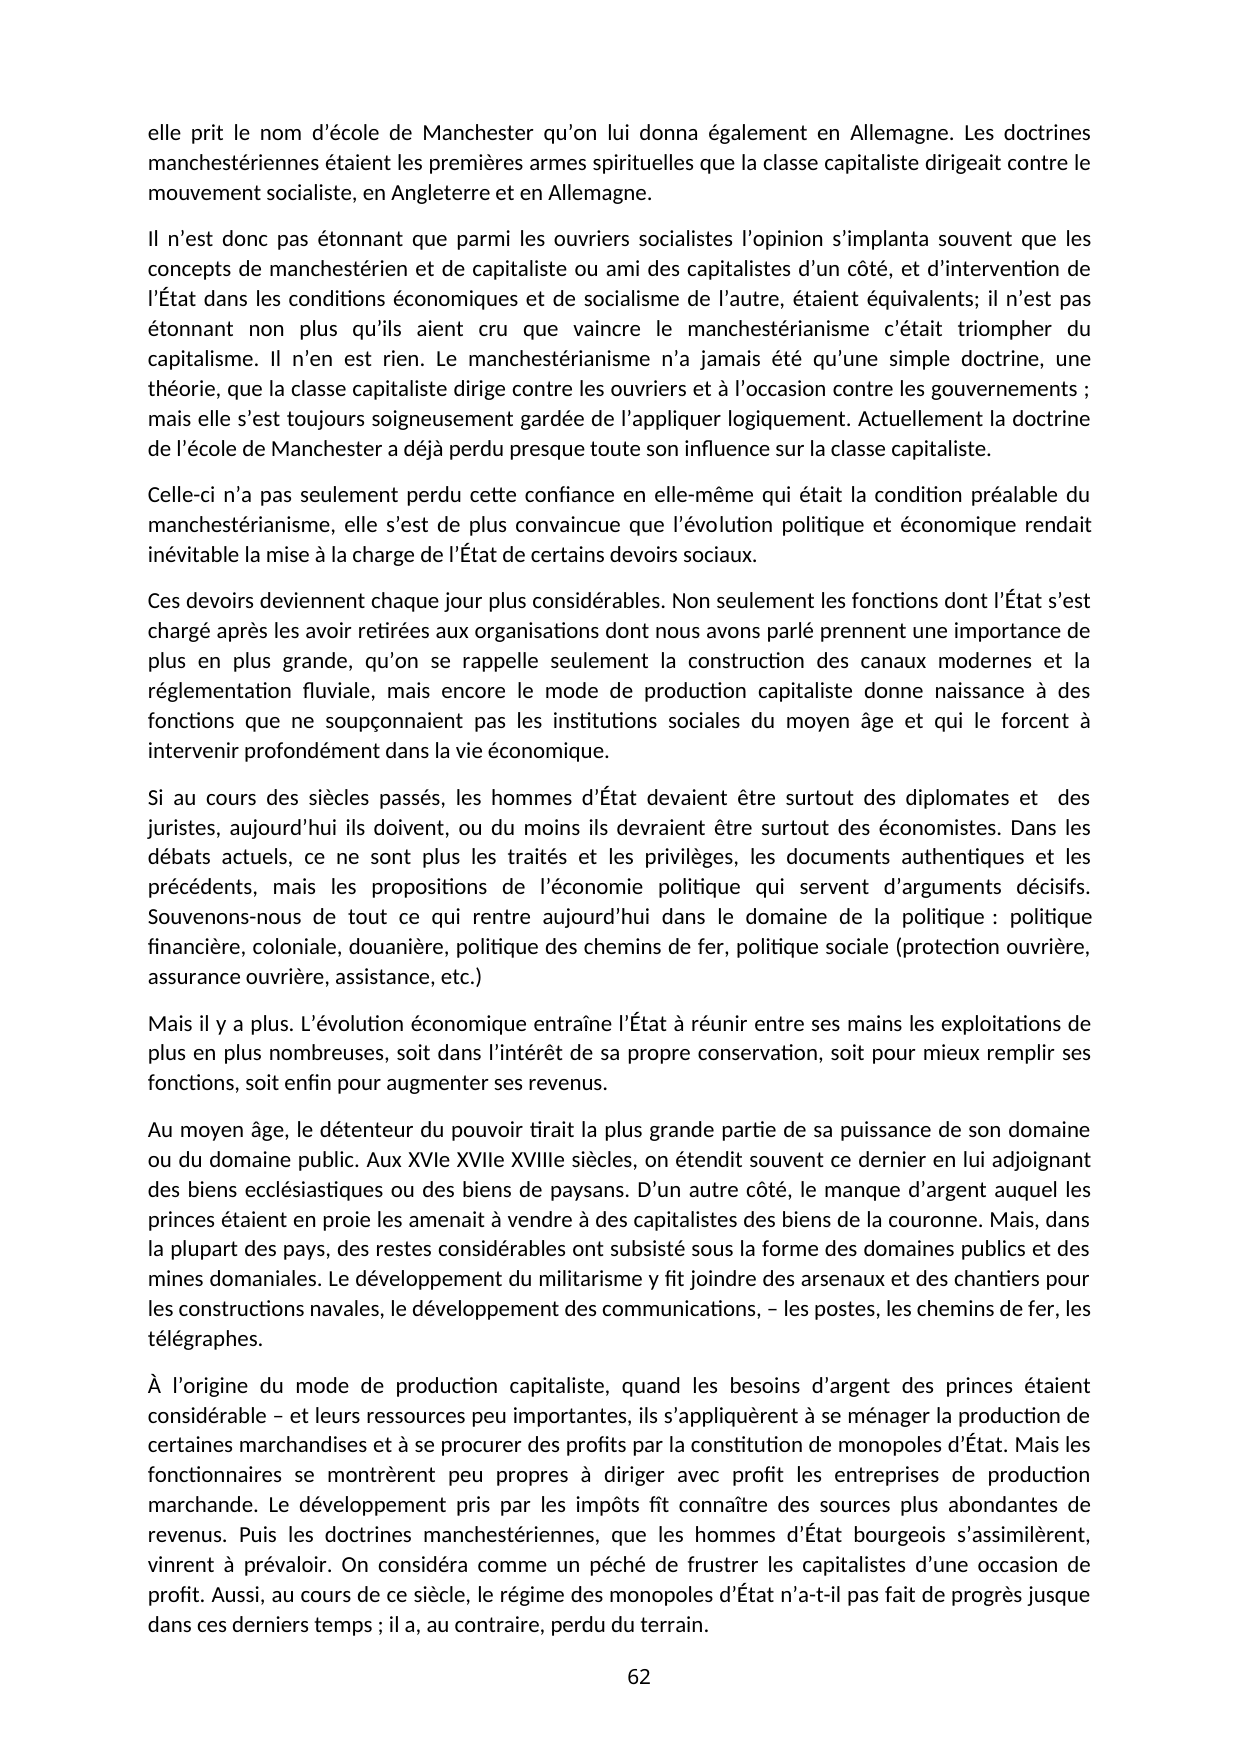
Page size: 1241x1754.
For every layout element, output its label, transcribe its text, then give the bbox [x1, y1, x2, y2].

text Au moyen âge, le détenteur du pouvoir tirait la plus grande partie de sa puissance de son domaine ou du domaine public. Aux XVIe XVIIe XVIIIe siècles, on étendit souvent ce dernier en lui adjoignant des biens ecclésiastiques ou des biens de paysans. D’un autre côté, le manque d’argent auquel les princes étaient en proie les amenait à vendre à des capitalistes des biens de la couronne. Mais, dans la plupart des pays, des restes considérables ont subsisté sous la forme des domaines publics et des mines domaniales. Le développement du militarisme y fit joindre des arsenaux et des chantiers pour les constructions navales, le développement des communications, – les postes, les chemins de fer, les télégraphes. [148, 1115, 1093, 1352]
text À l’origine du mode de production capitaliste, quand les besoins d’argent des princes étaient considérable – et leurs ressources peu importantes, ils s’appliquèrent à se ménager la production de certaines marchandises et à se procurer des profits par la constitution de monopoles d’État. Mais les fonctionnaires se montrèrent peu propres à diriger avec profit les entreprises de production marchande. Le développement pris par les impôts fît connaître des sources plus abondantes de revenus. Puis les doctrines manchestériennes, que les hommes d’État bourgeois s’assimilèrent, vinrent à prévaloir. On considéra comme un péché de frustrer les capitalistes d’une occasion de profit. Aussi, au cours de ce siècle, le régime des monopoles d’État n’a-t-il pas fait de progrès jusque dans ces derniers temps ; il a, au contraire, perdu du terrain. [148, 1371, 1093, 1638]
text Ces devoirs deviennent chaque jour plus considérables. Non seulement les fonctions dont l’État s’est chargé après les avoir retirées aux organisations dont nous avons parlé prennent une importance de plus en plus grande, qu’on se rappelle seulement la construction des canaux modernes et la réglementation fluviale, mais encore le mode de production capitaliste donne naissance à des fonctions que ne soupçonnaient pas les institutions sociales du moyen âge et qui le forcent à intervenir profondément dans la vie économique. [148, 587, 1093, 764]
text elle prit le nom d’école de Manchester qu’on lui donna également en Allemagne. Les doctrines manchestériennes étaient les premières armes spirituelles que la classe capitaliste dirigeait contre le mouvement socialiste, en Angleterre et en Allemagne. [148, 118, 1093, 206]
text Mais il y a plus. L’évolution économique entraîne l’État à réunir entre ses mains les exploitations de plus en plus nombreuses, soit dans l’intérêt de sa propre conservation, soit pour mieux remplir ses fonctions, soit enfin pour augmenter ses revenus. [148, 1009, 1093, 1096]
text Il n’est donc pas étonnant que parmi les ouvriers socialistes l’opinion s’implanta souvent que les concepts de manchestérien et de capitaliste ou ami des capitalistes d’un côté, et d’intervention de l’État dans les conditions économiques et de socialisme de l’autre, étaient équivalents; il n’est pas étonnant non plus qu’ils aient cru que vaincre le manchestérianisme c’était triompher du capitalisme. Il n’en est rien. Le manchestérianisme n’a jamais été qu’une simple doctrine, une théorie, que la classe capitaliste dirige contre les ouvriers et à l’occasion contre les gouvernements ; mais elle s’est toujours soigneusement gardée de l’appliquer logiquement. Actuellement la doctrine de l’école de Manchester a déjà perdu presque toute son influence sur la classe capitaliste. [148, 224, 1093, 462]
text Celle-ci n’a pas seulement perdu cette confiance en elle-même qui était la condition préalable du manchestérianisme, elle s’est de plus convaincue que l’évo­lution politique et économique rendait inévitable la mise à la charge de l’État de certains devoirs sociaux. [148, 480, 1093, 568]
text Si au cours des siècles passés, les hommes d’État devaient être surtout des diplomates et des juristes, aujourd’hui ils doivent, ou du moins ils devraient être surtout des économistes. Dans les débats actuels, ce ne sont plus les traités et les privilèges, les documents authentiques et les précédents, mais les propositions de l’économie politique qui servent d’arguments décisifs. Souvenons-nous de tout ce qui rentre aujourd’hui dans le domaine de la politique : politique financière, coloniale, douanière, politique des chemins de fer, politique sociale (protection ouvrière, assurance ouvrière, assistance, etc.) [148, 783, 1093, 990]
